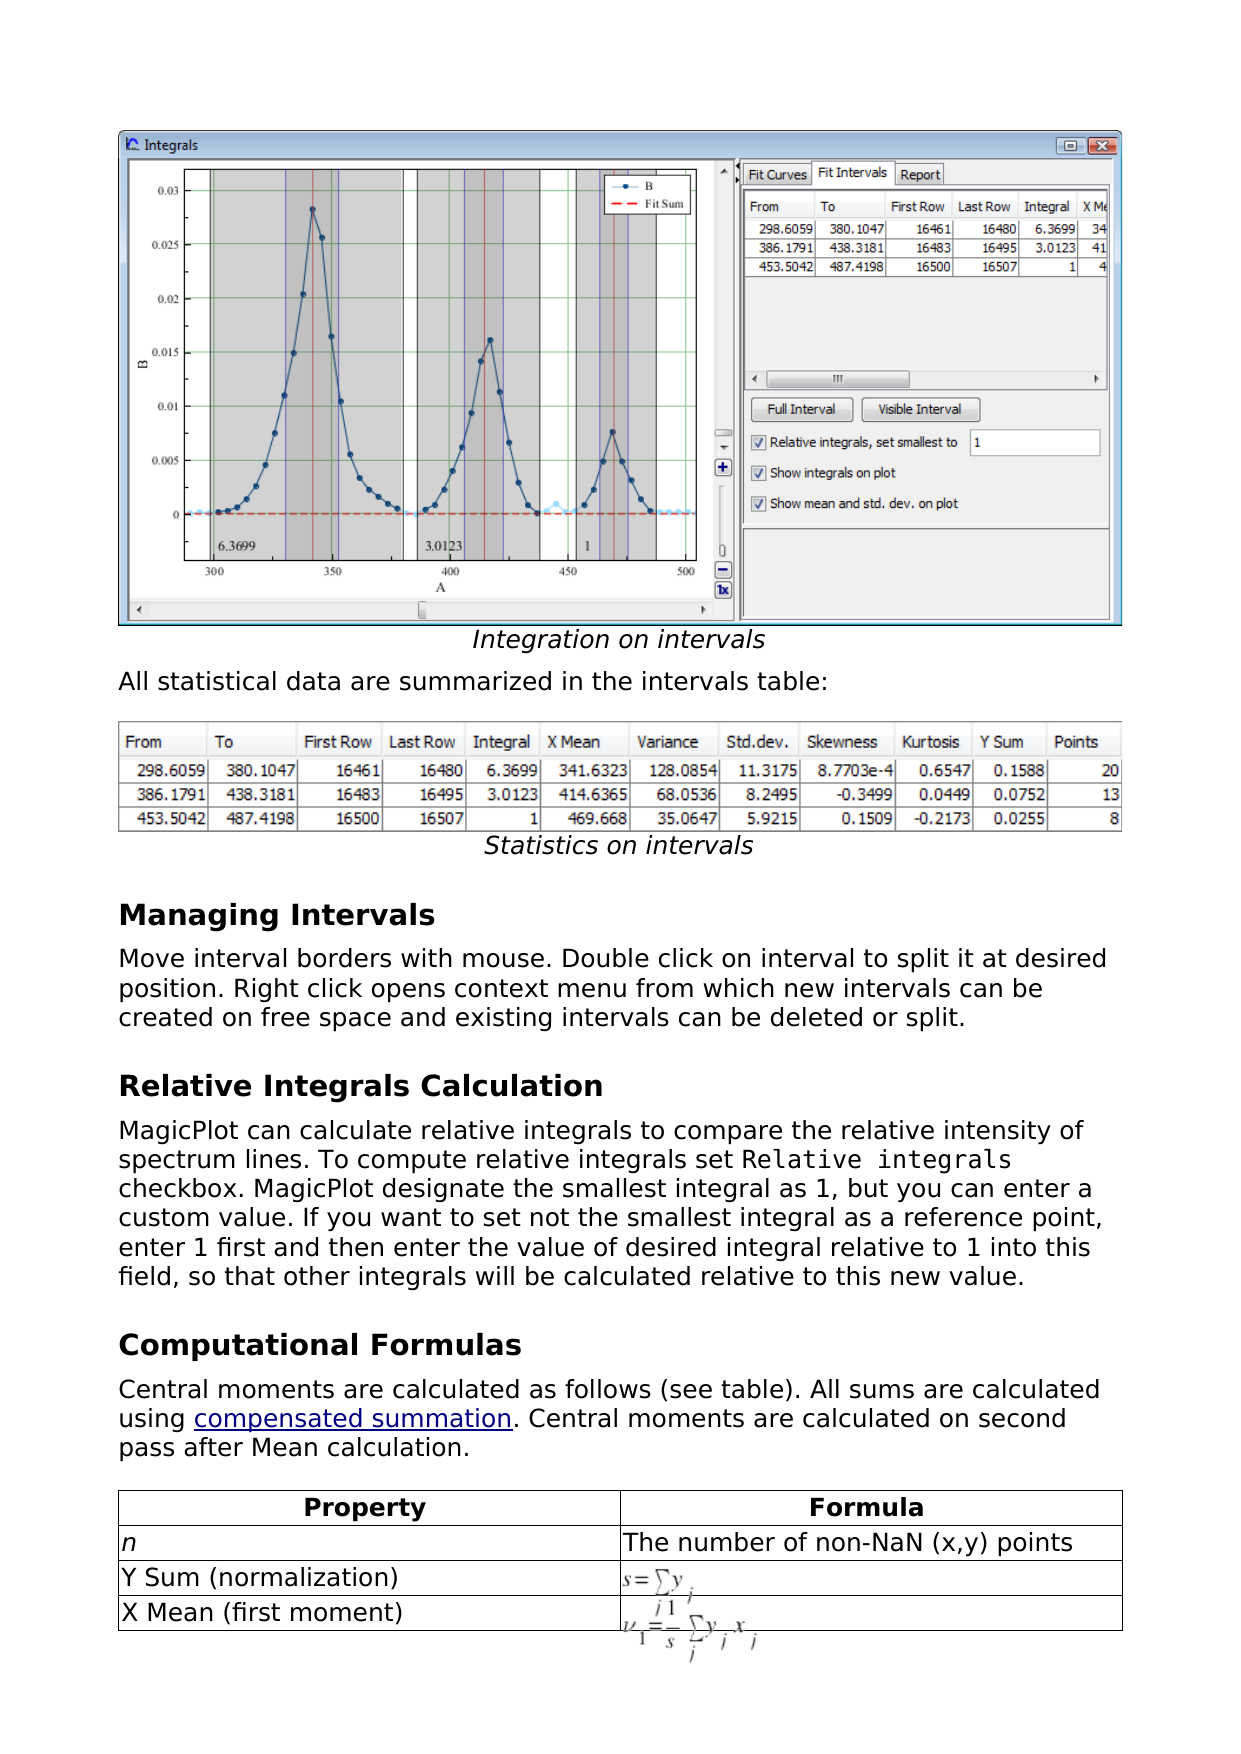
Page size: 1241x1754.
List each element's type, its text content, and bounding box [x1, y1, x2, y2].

subtitle Managing Intervals [118, 898, 1122, 932]
subtitle Relative Integrals Calculation [118, 1070, 1122, 1104]
text MagicPlot can calculate relative integrals to compare the relative intensity of spectrum lines. To compute relative integrals set Relative integrals checkbox. MagicPlot designate the smallest integral as 1, but you can enter a custom value. If you want to set not the smallest integral as a reference point, enter 1 first and then enter the value of desired integral relative to 1 into this field, so that other integrals will be calculated relative to this new value. [118, 1116, 1122, 1291]
text Statistics on intervals [118, 832, 1122, 861]
table_cell [621, 1561, 1122, 1595]
table_cell X Mean (first moment) [119, 1596, 620, 1630]
table_cell Y Sum (normalization) [119, 1561, 620, 1595]
table_cell n [119, 1526, 620, 1560]
text Move interval borders with mouse. Double click on interval to split it at desired position. Right click opens context menu from which new intervals can be created on free space and existing intervals can be deleted or split. [118, 945, 1122, 1032]
picture [118, 130, 1123, 626]
text Central moments are calculated as follows (see table). All sums are calculated using compensated summation. Central moments are calculated on second pass after Mean calculation. [118, 1375, 1122, 1463]
text Integration on intervals [118, 626, 1122, 655]
picture [118, 721, 1123, 832]
text All statistical data are summarized in the intervals table: [118, 667, 1122, 696]
table_header Property [119, 1491, 620, 1525]
picture [622, 1563, 767, 1667]
subtitle Computational Formulas [118, 1329, 1122, 1363]
table_cell [702, 1596, 1122, 1630]
table_header Formula [621, 1491, 1122, 1525]
table_cell The number of non-NaN (x,y) points [621, 1526, 1122, 1560]
